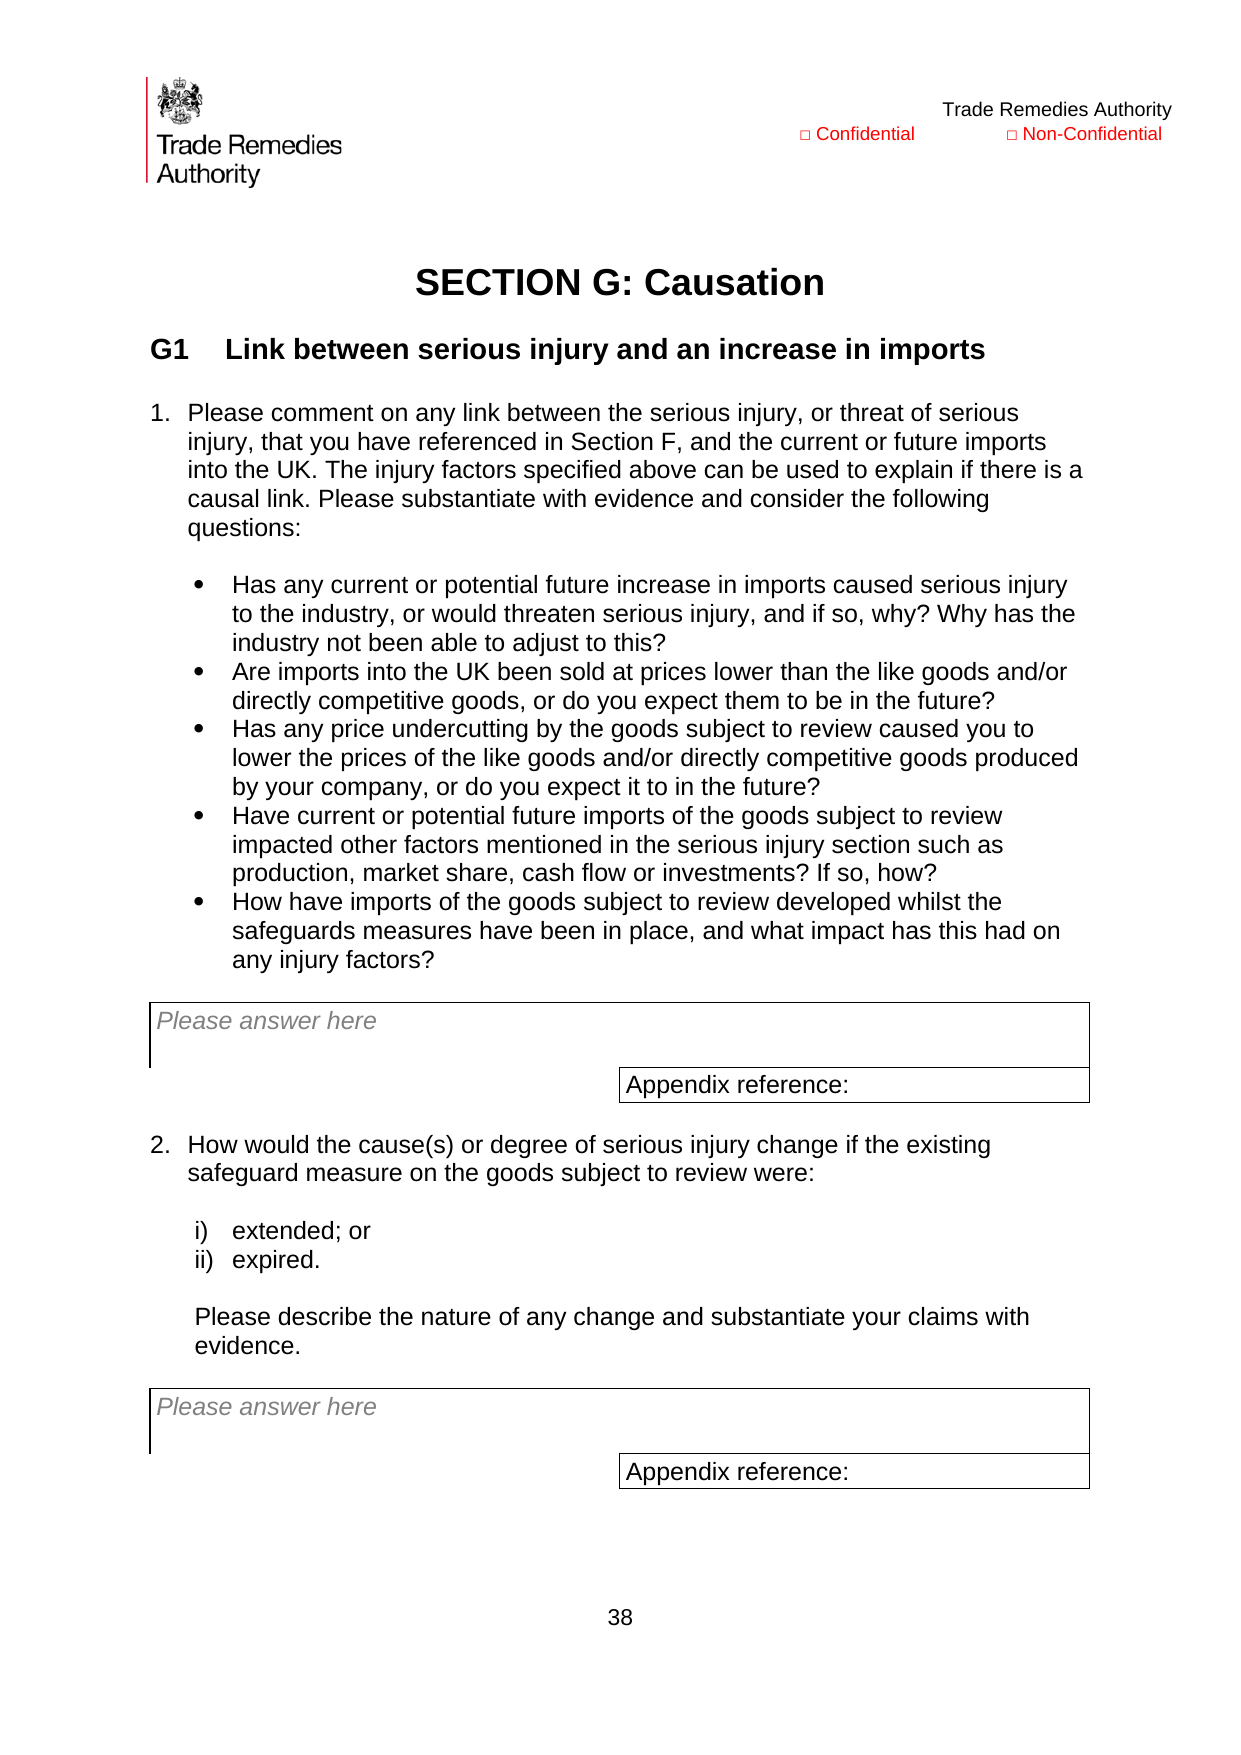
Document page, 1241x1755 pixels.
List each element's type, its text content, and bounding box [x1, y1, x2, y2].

text Please describe the nature of any change and substantiate your claims with evidence. [194, 1302, 1090, 1359]
table_cell [150, 1454, 619, 1488]
table_header Please answer here [151, 1389, 1089, 1453]
list extended; or [194, 1216, 1090, 1244]
list Has any price undercutting by the goods subject to review caused you to lower the prices of the like goods and/or directly competitive goods produced by your company, or do you expect it to in the future? [194, 714, 1090, 801]
list Are imports into the UK been sold at prices lower than the like goods and/or directly competitive goods, or do you expect them to be in the future? [194, 657, 1090, 714]
table_cell Appendix reference: [620, 1454, 1089, 1488]
table_cell Appendix reference: [620, 1068, 1089, 1102]
subtitle SECTION G: Causation [150, 260, 1090, 303]
list Have current or potential future imports of the goods subject to review impacted other factors mentioned in the serious injury section such as production, market share, cash flow or investments? If so, how? [194, 801, 1090, 887]
list expired. [194, 1244, 1090, 1273]
list Please comment on any link between the serious injury, or threat of serious injury, that you have referenced in Section F, and the current or future imports into the UK. The injury factors specified above can be used to explain if there is a causal link. Please substantiate with evidence and consider the following questions: [150, 398, 1090, 542]
subtitle G1 Link between serious injury and an increase in imports [150, 332, 1090, 366]
list How have imports of the goods subject to review developed whilst the safeguards measures have been in place, and what impact has this had on any injury factors? [194, 887, 1090, 973]
table_cell [150, 1068, 619, 1102]
list Has any current or potential future increase in imports caused serious injury to the industry, or would threaten serious injury, and if so, why? Why has the industry not been able to adjust to this? [194, 570, 1090, 657]
table_header Please answer here [151, 1003, 1089, 1067]
list How would the cause(s) or degree of serious injury change if the existing safeguard measure on the goods subject to review were: [150, 1129, 1090, 1187]
